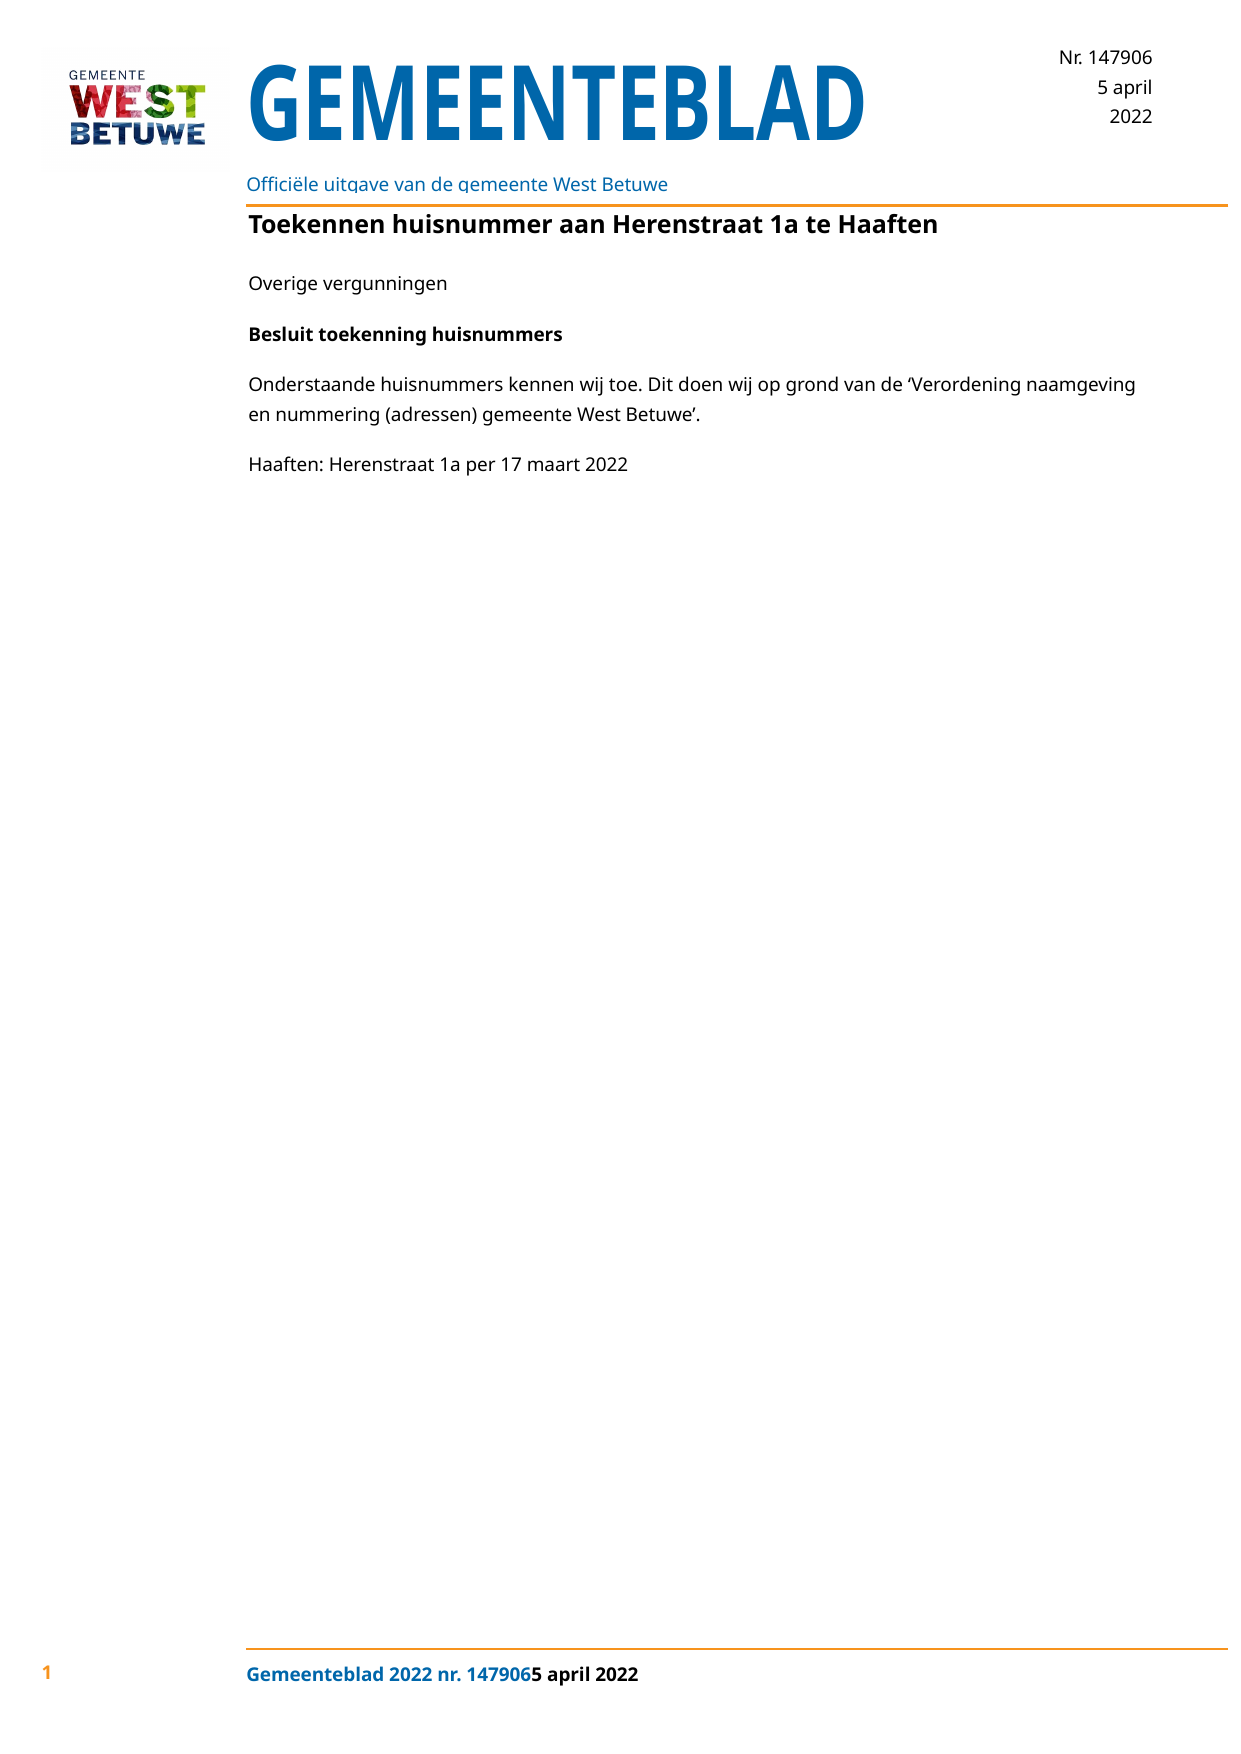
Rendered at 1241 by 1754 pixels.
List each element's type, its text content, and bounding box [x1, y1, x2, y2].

text Toekennen huisnummer aan Herenstraat 1a te Haaften [248, 207, 1152, 241]
text Besluit toekenning huisnummers [248, 321, 1152, 346]
text Onderstaande huisnummers kennen wij toe. Dit doen wij op grond van de ‘Verordening naamgeving en nummering (adressen) gemeente West Betuwe’. [248, 371, 1152, 426]
picture [41, 47, 231, 172]
text Haaften: Herenstraat 1a per 17 maart 2022 [248, 451, 1152, 477]
text Overige vergunningen [248, 270, 1152, 296]
